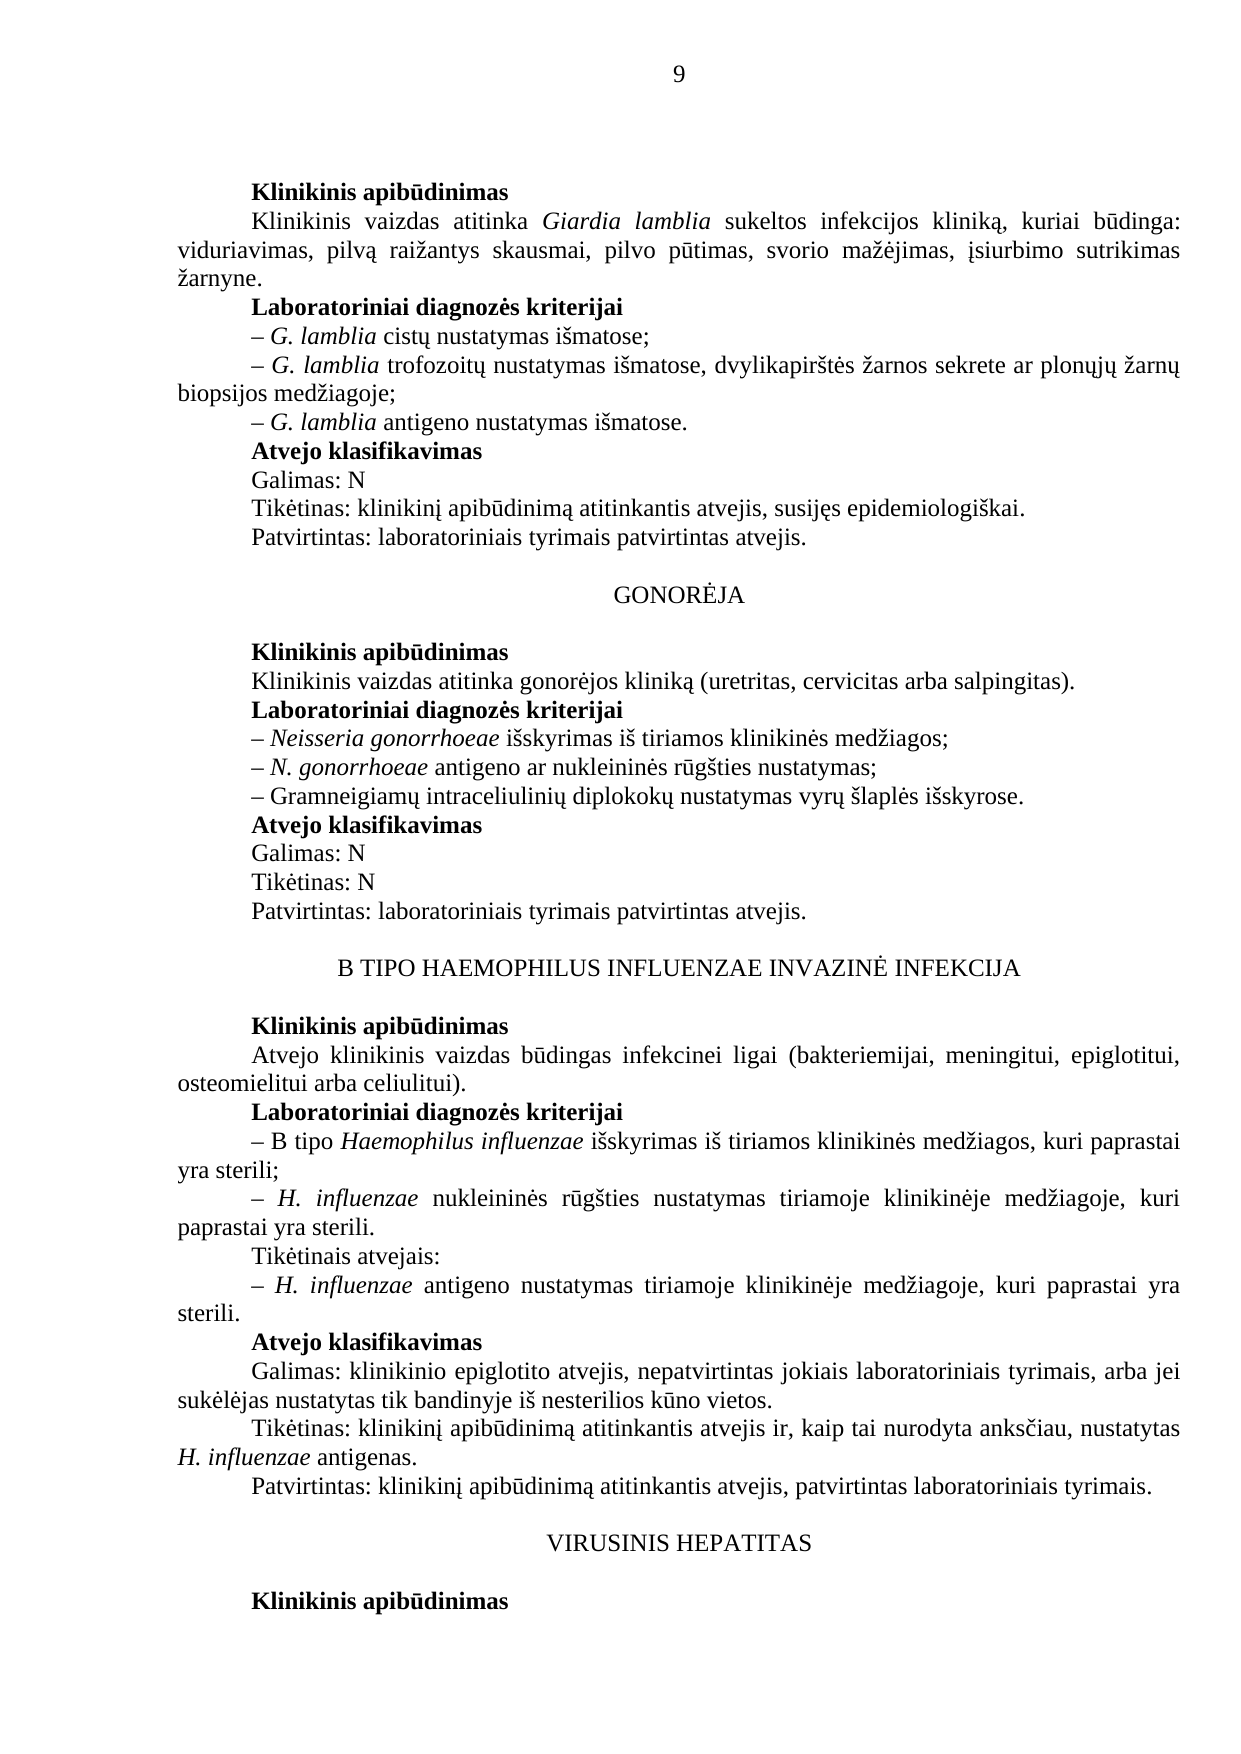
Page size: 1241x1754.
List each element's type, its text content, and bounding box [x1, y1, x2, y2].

text Galimas: N [177, 465, 1181, 493]
text Patvirtintas: klinikinį apibūdinimą atitinkantis atvejis, patvirtintas laboratoriniais tyrimais. [177, 1471, 1181, 1500]
text Tikėtinais atvejais: [177, 1241, 1181, 1270]
text B TIPO HAEMOPHILUS INFLUENZAE INVAZINĖ INFEKCIJA [177, 953, 1181, 982]
text Klinikinis vaizdas atitinka gonorėjos kliniką (uretritas, cervicitas arba salpingitas). [177, 666, 1181, 695]
text Patvirtintas: laboratoriniais tyrimais patvirtintas atvejis. [177, 896, 1181, 925]
text Tikėtinas: klinikinį apibūdinimą atitinkantis atvejis, susijęs epidemiologiškai. [177, 493, 1181, 522]
text Klinikinis apibūdinimas [177, 1011, 1181, 1040]
text Klinikinis vaizdas atitinka Giardia lamblia sukeltos infekcijos kliniką, kuriai būdinga: viduriavimas, pilvą raižantys skausmai, pilvo pūtimas, svorio mažėjimas, įsiurbimo sutrikimas žarnyne. [177, 206, 1181, 292]
text – Neisseria gonorrhoeae išskyrimas iš tiriamos klinikinės medžiagos; [177, 723, 1181, 752]
text Atvejo klinikinis vaizdas būdingas infekcinei ligai (bakteriemijai, meningitui, epiglotitui, osteomielitui arba celiulitui). [177, 1040, 1181, 1097]
text – Gramneigiamų intraceliulinių diplokokų nustatymas vyrų šlaplės išskyrose. [177, 781, 1181, 810]
text Laboratoriniai diagnozės kriterijai [177, 695, 1181, 723]
text Laboratoriniai diagnozės kriterijai [177, 292, 1181, 321]
text Galimas: klinikinio epiglotito atvejis, nepatvirtintas jokiais laboratoriniais tyrimais, arba jei sukėlėjas nustatytas tik bandinyje iš nesterilios kūno vietos. [177, 1356, 1181, 1413]
text – H. influenzae nukleininės rūgšties nustatymas tiriamoje klinikinėje medžiagoje, kuri paprastai yra sterili. [177, 1183, 1181, 1241]
text Klinikinis apibūdinimas [177, 1586, 1181, 1615]
text – G. lamblia trofozoitų nustatymas išmatose, dvylikapirštės žarnos sekrete ar plonųjų žarnų biopsijos medžiagoje; [177, 350, 1181, 407]
text Atvejo klasifikavimas [177, 810, 1181, 838]
text Atvejo klasifikavimas [177, 436, 1181, 465]
text Laboratoriniai diagnozės kriterijai [177, 1097, 1181, 1126]
text Tikėtinas: klinikinį apibūdinimą atitinkantis atvejis ir, kaip tai nurodyta anksčiau, nustatytas H. influenzae antigenas. [177, 1413, 1181, 1471]
text Atvejo klasifikavimas [177, 1327, 1181, 1356]
text – H. influenzae antigeno nustatymas tiriamoje klinikinėje medžiagoje, kuri paprastai yra sterili. [177, 1270, 1181, 1327]
text – G. lamblia antigeno nustatymas išmatose. [177, 407, 1181, 436]
text Patvirtintas: laboratoriniais tyrimais patvirtintas atvejis. [177, 522, 1181, 551]
text VIRUSINIS HEPATITAS [177, 1528, 1181, 1557]
text Tikėtinas: N [177, 867, 1181, 896]
text Klinikinis apibūdinimas [177, 177, 1181, 206]
text GONORĖJA [177, 580, 1181, 608]
text – G. lamblia cistų nustatymas išmatose; [177, 321, 1181, 350]
text Galimas: N [177, 838, 1181, 867]
text Klinikinis apibūdinimas [177, 637, 1181, 666]
text – B tipo Haemophilus influenzae išskyrimas iš tiriamos klinikinės medžiagos, kuri paprastai yra sterili; [177, 1126, 1181, 1183]
text – N. gonorrhoeae antigeno ar nukleininės rūgšties nustatymas; [177, 752, 1181, 781]
